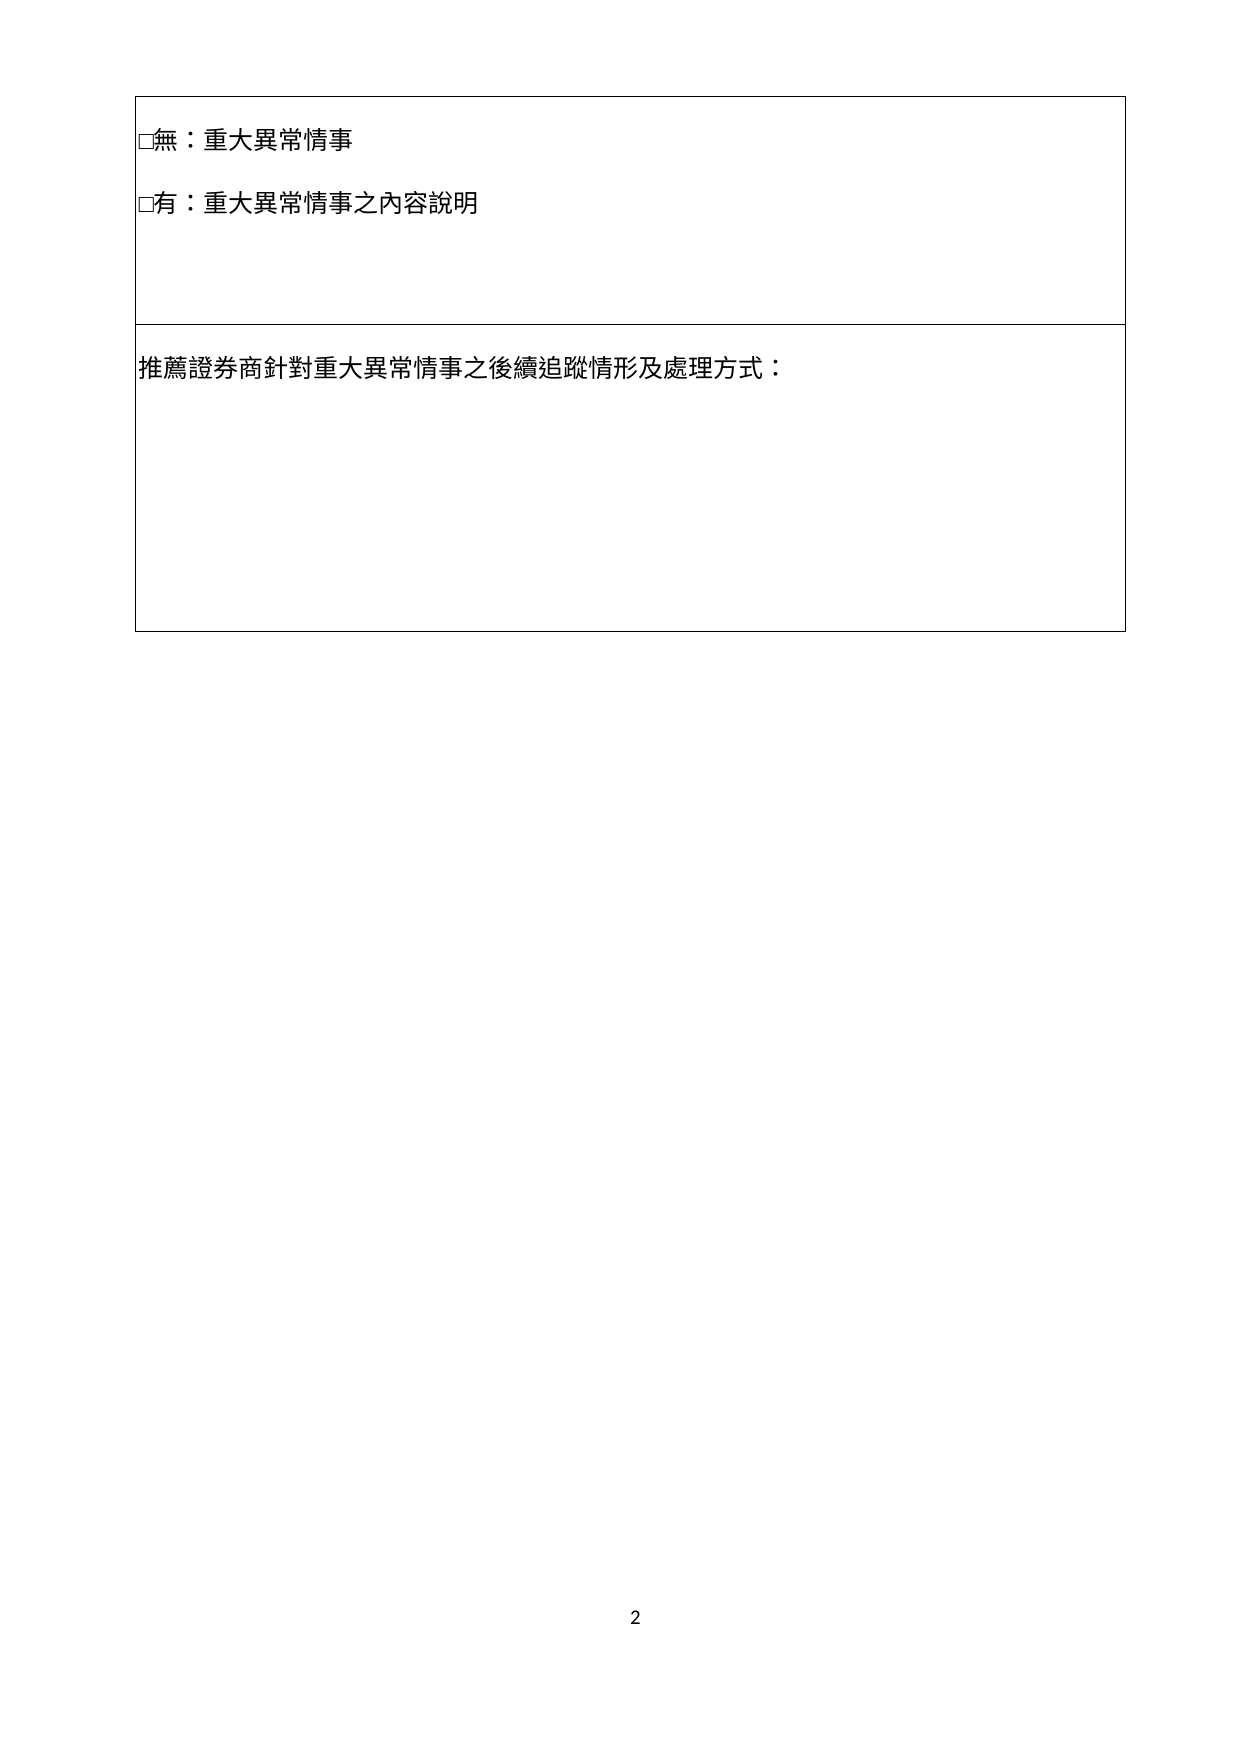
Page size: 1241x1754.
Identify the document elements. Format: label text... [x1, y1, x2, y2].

table_cell 推薦證券商針對重大異常情事之後續追蹤情形及處理方式： [136, 325, 1125, 631]
table_cell □無：重大異常情事 □有：重大異常情事之內容說明 [136, 97, 1125, 324]
